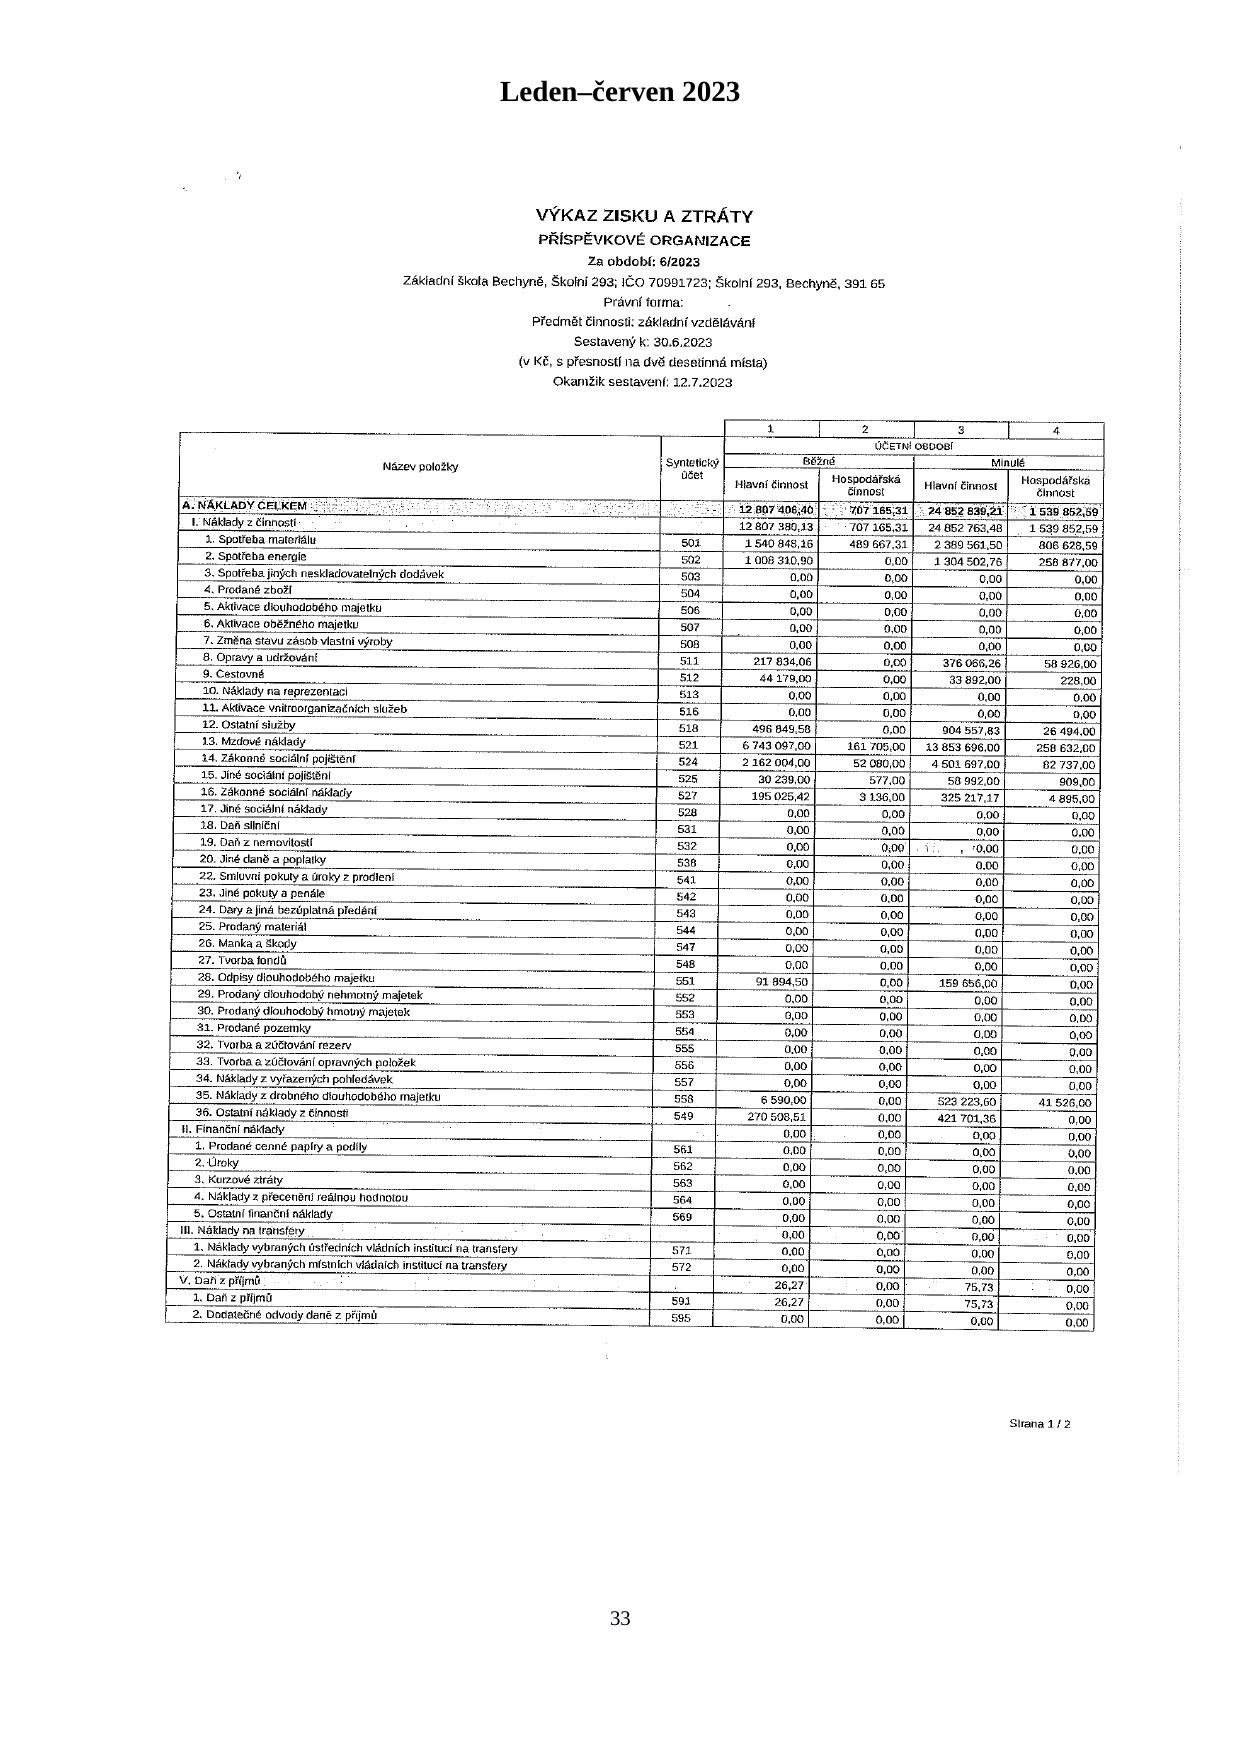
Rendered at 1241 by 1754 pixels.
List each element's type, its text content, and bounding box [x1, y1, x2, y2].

text Leden–červen 2023 [148, 74, 1093, 107]
